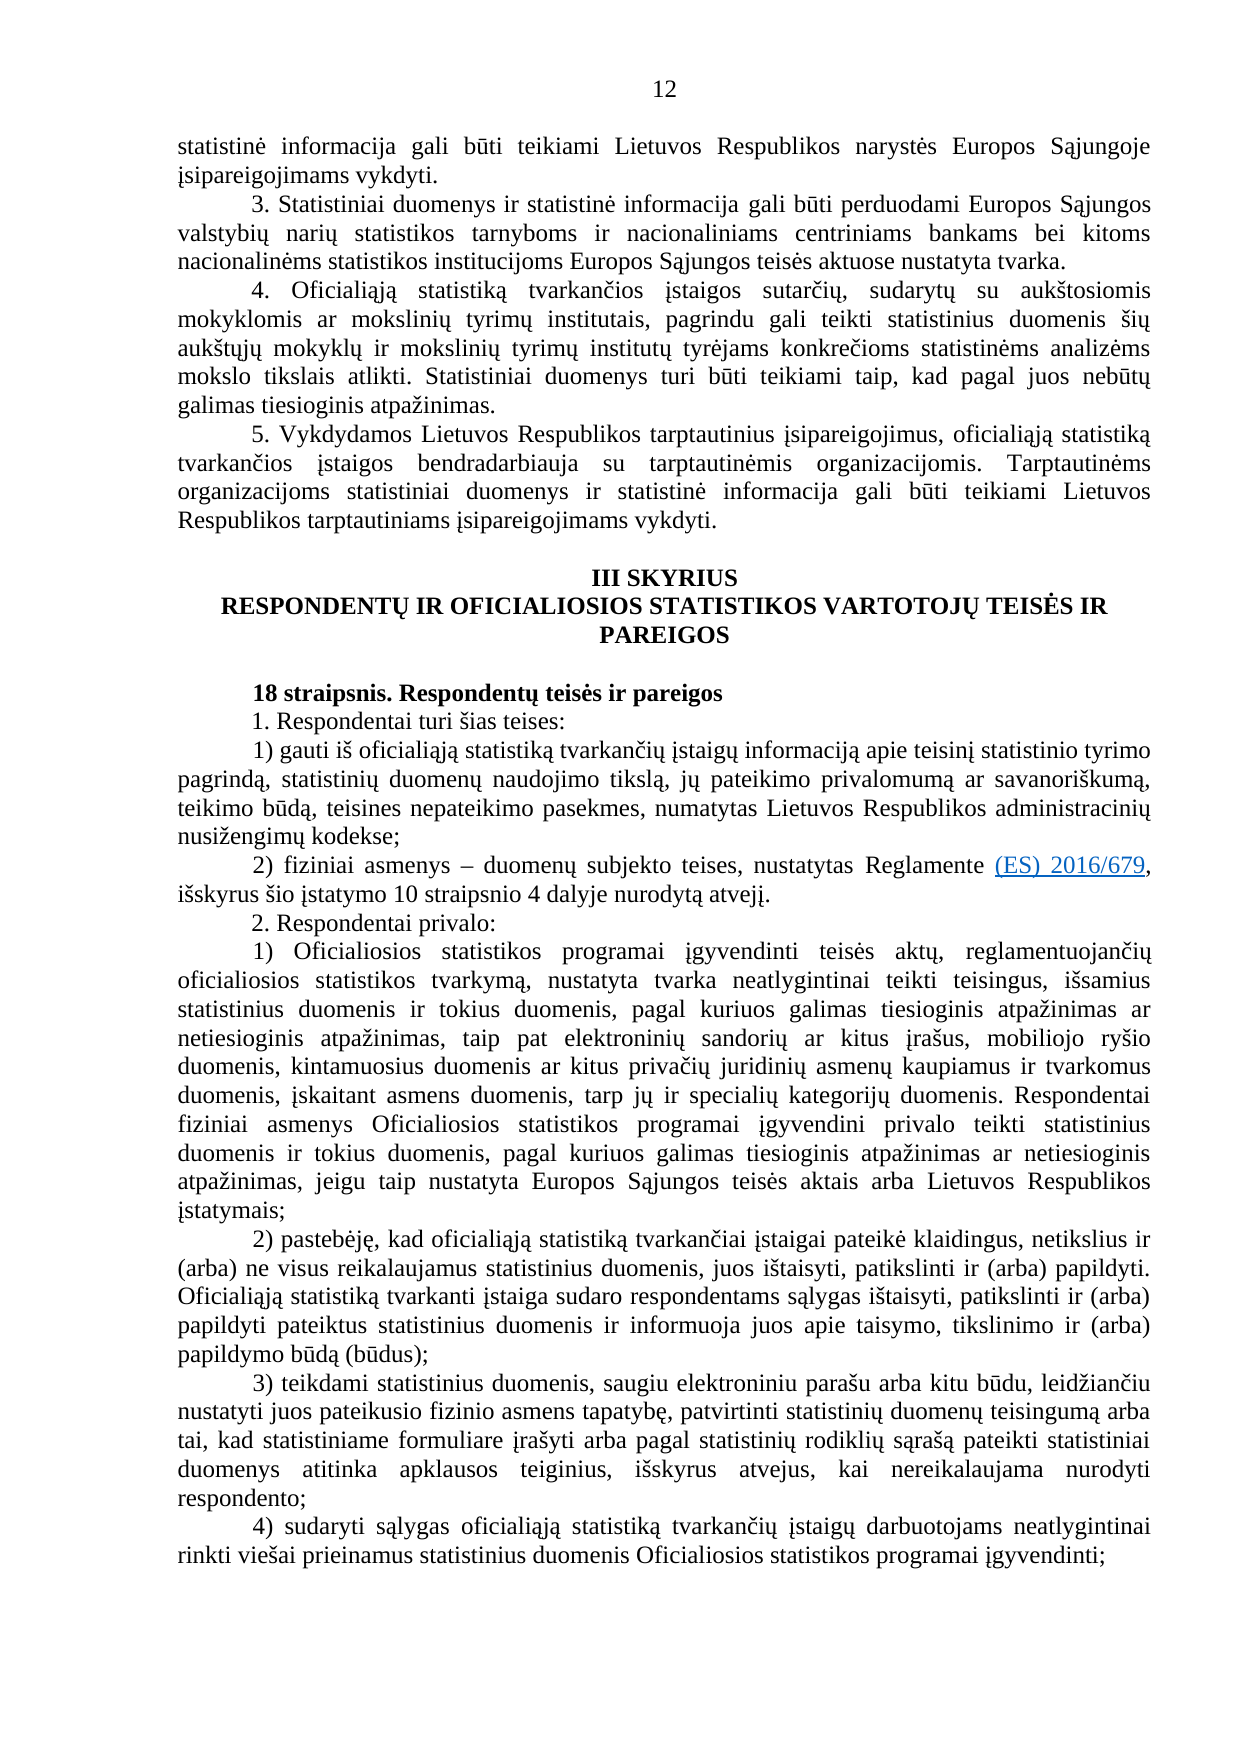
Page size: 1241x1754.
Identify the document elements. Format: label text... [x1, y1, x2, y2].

text 2) pastebėję, kad oficialiąją statistiką tvarkančiai įstaigai pateikė klaidingus, netikslius ir (arba) ne visus reikalaujamus statistinius duomenis, juos ištaisyti, patikslinti ir (arba) papildyti. Oficialiąją statistiką tvarkanti įstaiga sudaro respondentams sąlygas ištaisyti, patikslinti ir (arba) papildyti pateiktus statistinius duomenis ir informuoja juos apie taisymo, tikslinimo ir (arba) papildymo būdą (būdus); [177, 1224, 1152, 1368]
text 1. Respondentai turi šias teises: [177, 706, 1152, 735]
text 3) teikdami statistinius duomenis, saugiu elektroniniu parašu arba kitu būdu, leidžiančiu nustatyti juos pateikusio fizinio asmens tapatybę, patvirtinti statistinių duomenų teisingumą arba tai, kad statistiniame formuliare įrašyti arba pagal statistinių rodiklių sąrašą pateikti statistiniai duomenys atitinka apklausos teiginius, išskyrus atvejus, kai nereikalaujama nurodyti respondento; [177, 1368, 1152, 1511]
text 1) Oficialiosios statistikos programai įgyvendinti teisės aktų, reglamentuojančių oficialiosios statistikos tvarkymą, nustatyta tvarka neatlygintinai teikti teisingus, išsamius statistinius duomenis ir tokius duomenis, pagal kuriuos galimas tiesioginis atpažinimas ar netiesioginis atpažinimas, taip pat elektroninių sandorių ar kitus įrašus, mobiliojo ryšio duomenis, kintamuosius duomenis ar kitus privačių juridinių asmenų kaupiamus ir tvarkomus duomenis, įskaitant asmens duomenis, tarp jų ir specialių kategorijų duomenis. Respondentai fiziniai asmenys Oficialiosios statistikos programai įgyvendini privalo teikti statistinius duomenis ir tokius duomenis, pagal kuriuos galimas tiesioginis atpažinimas ar netiesioginis atpažinimas, jeigu taip nustatyta Europos Sąjungos teisės aktais arba Lietuvos Respublikos įstatymais; [177, 936, 1152, 1224]
text 1) gauti iš oficialiąją statistiką tvarkančių įstaigų informaciją apie teisinį statistinio tyrimo pagrindą, statistinių duomenų naudojimo tikslą, jų pateikimo privalomumą ar savanoriškumą, teikimo būdą, teisines nepateikimo pasekmes, numatytas Lietuvos Respublikos administracinių nusižengimų kodekse; [177, 735, 1152, 850]
subtitle RESPONDENTŲ IR OFICIALIOSIOS STATISTIKOS VARTOTOJŲ TEISĖS IR PAREIGOS [177, 591, 1152, 649]
text 4. Oficialiąją statistiką tvarkančios įstaigos sutarčių, sudarytų su aukštosiomis mokyklomis ar mokslinių tyrimų institutais, pagrindu gali teikti statistinius duomenis šių aukštųjų mokyklų ir mokslinių tyrimų institutų tyrėjams konkrečioms statistinėms analizėms mokslo tikslais atlikti. Statistiniai duomenys turi būti teikiami taip, kad pagal juos nebūtų galimas tiesioginis atpažinimas. [177, 275, 1152, 419]
text 3. Statistiniai duomenys ir statistinė informacija gali būti perduodami Europos Sąjungos valstybių narių statistikos tarnyboms ir nacionaliniams centriniams bankams bei kitoms nacionalinėms statistikos institucijoms Europos Sąjungos teisės aktuose nustatyta tvarka. [177, 189, 1152, 275]
subtitle 18 straipsnis. Respondentų teisės ir pareigos [177, 678, 1152, 706]
text 2. Respondentai privalo: [177, 908, 1152, 936]
text 5. Vykdydamos Lietuvos Respublikos tarptautinius įsipareigojimus, oficialiąją statistiką tvarkančios įstaigos bendradarbiauja su tarptautinėmis organizacijomis. Tarptautinėms organizacijoms statistiniai duomenys ir statistinė informacija gali būti teikiami Lietuvos Respublikos tarptautiniams įsipareigojimams vykdyti. [177, 419, 1152, 534]
text 4) sudaryti sąlygas oficialiąją statistiką tvarkančių įstaigų darbuotojams neatlygintinai rinkti viešai prieinamus statistinius duomenis Oficialiosios statistikos programai įgyvendinti; [177, 1511, 1152, 1569]
text statistinė informacija gali būti teikiami Lietuvos Respublikos narystės Europos Sąjungoje įsipareigojimams vykdyti. [177, 131, 1152, 189]
subtitle III SKYRIUS [177, 563, 1152, 591]
text 2) fiziniai asmenys – duomenų subjekto teises, nustatytas Reglamente (ES) 2016/679, išskyrus šio įstatymo 10 straipsnio 4 dalyje nurodytą atvejį. [177, 850, 1152, 908]
